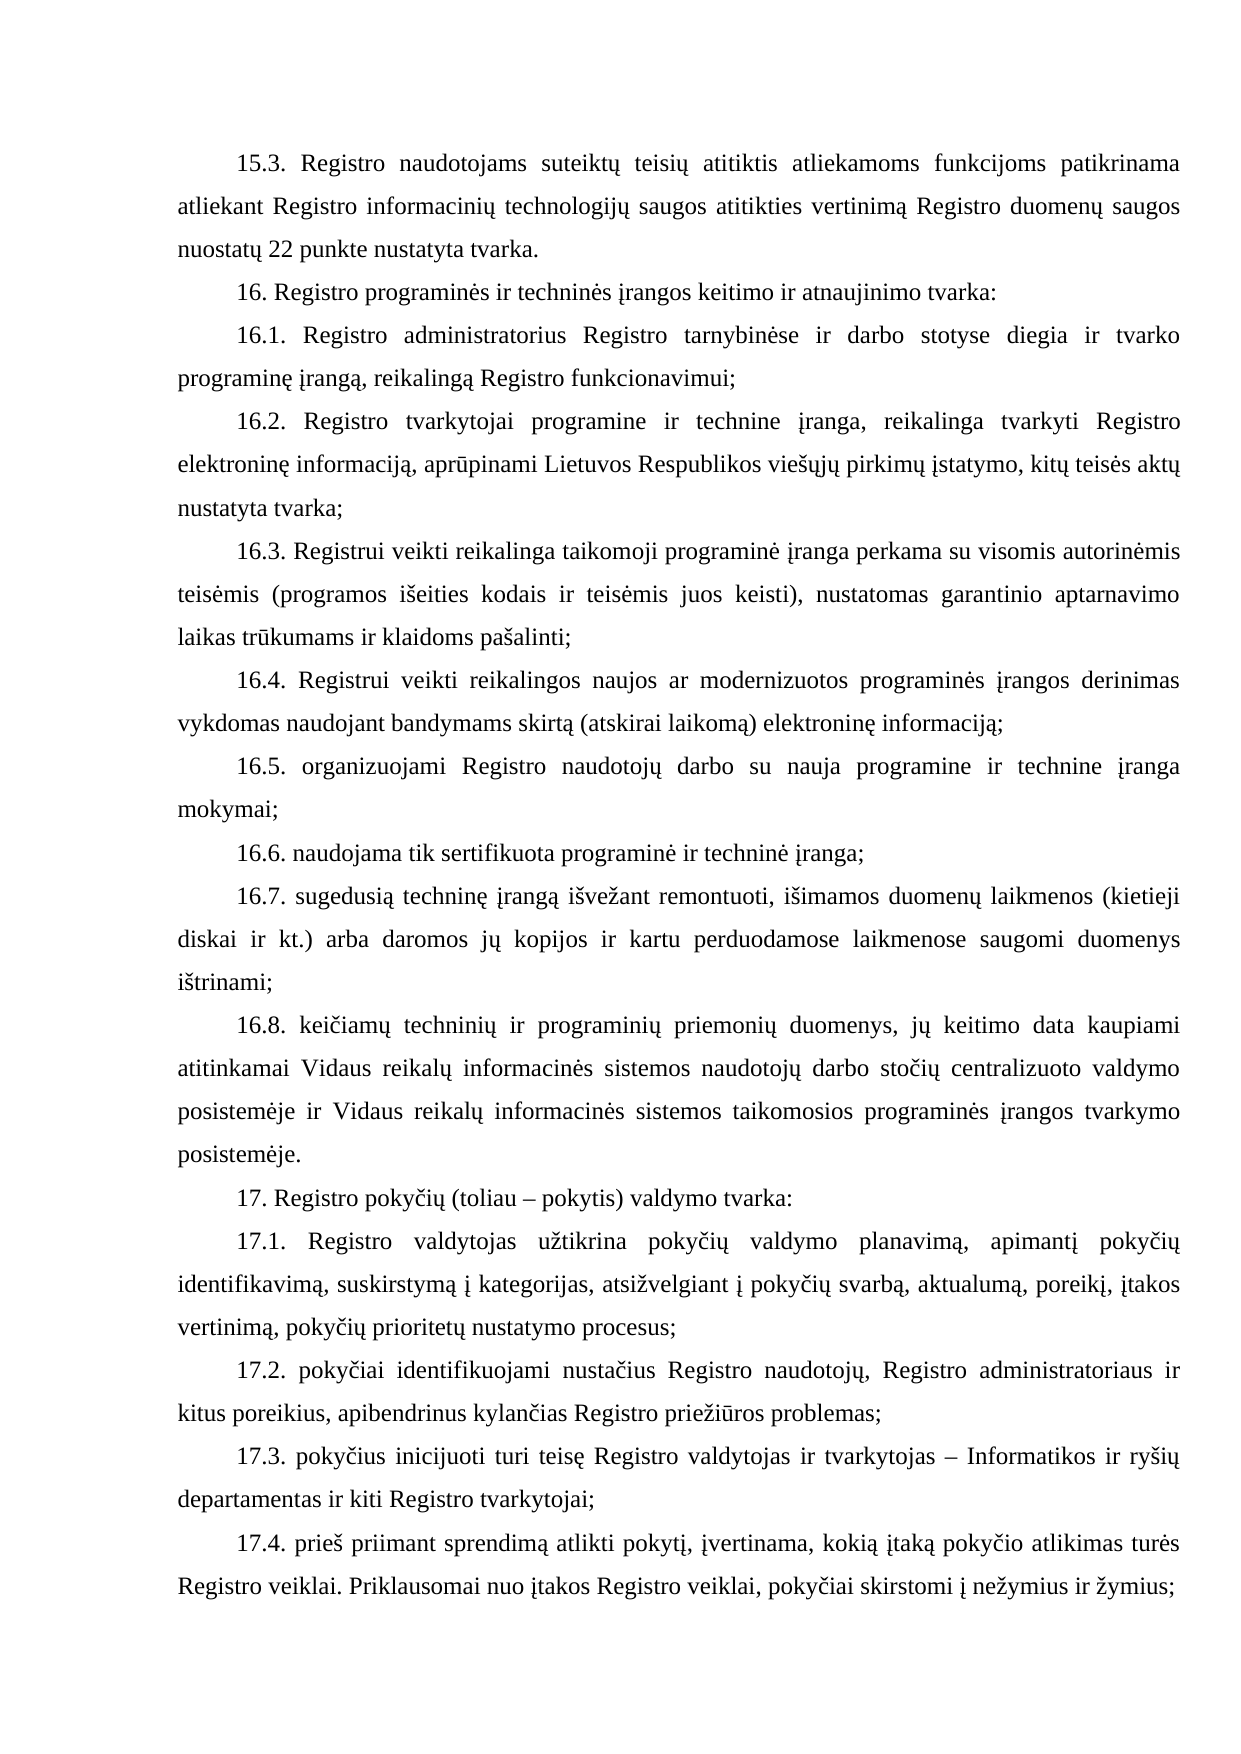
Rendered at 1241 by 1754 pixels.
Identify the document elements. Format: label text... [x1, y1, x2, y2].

text 16.2. Registro tvarkytojai programine ir technine įranga, reikalinga tvarkyti Registro elektroninę informaciją, aprūpinami Lietuvos Respublikos viešųjų pirkimų įstatymo, kitų teisės aktų nustatyta tvarka; [177, 406, 1181, 521]
text 16.7. sugedusią techninę įrangą išvežant remontuoti, išimamos duomenų laikmenos (kietieji diskai ir kt.) arba daromos jų kopijos ir kartu perduodamose laikmenose saugomi duomenys ištrinami; [177, 881, 1181, 996]
text 16.4. Registrui veikti reikalingos naujos ar modernizuotos programinės įrangos derinimas vykdomas naudojant bandymams skirtą (atskirai laikomą) elektroninę informaciją; [177, 665, 1181, 737]
text 17.1. Registro valdytojas užtikrina pokyčių valdymo planavimą, apimantį pokyčių identifikavimą, suskirstymą į kategorijas, atsižvelgiant į pokyčių svarbą, aktualumą, poreikį, įtakos vertinimą, pokyčių prioritetų nustatymo procesus; [177, 1226, 1181, 1341]
text 16.8. keičiamų techninių ir programinių priemonių duomenys, jų keitimo data kaupiami atitinkamai Vidaus reikalų informacinės sistemos naudotojų darbo stočių centralizuoto valdymo posistemėje ir Vidaus reikalų informacinės sistemos taikomosios programinės įrangos tvarkymo posistemėje. [177, 1010, 1181, 1168]
text 17.4. prieš priimant sprendimą atlikti pokytį, įvertinama, kokią įtaką pokyčio atlikimas turės Registro veiklai. Priklausomai nuo įtakos Registro veiklai, pokyčiai skirstomi į nežymius ir žymius; [177, 1528, 1181, 1599]
text 15.3. Registro naudotojams suteiktų teisių atitiktis atliekamoms funkcijoms patikrinama atliekant Registro informacinių technologijų saugos atitikties vertinimą Registro duomenų saugos nuostatų 22 punkte nustatyta tvarka. [177, 148, 1181, 263]
text 16. Registro programinės ir techninės įrangos keitimo ir atnaujinimo tvarka: [177, 277, 1181, 306]
text 16.5. organizuojami Registro naudotojų darbo su nauja programine ir technine įranga mokymai; [177, 751, 1181, 823]
text 17.2. pokyčiai identifikuojami nustačius Registro naudotojų, Registro administratoriaus ir kitus poreikius, apibendrinus kylančias Registro priežiūros problemas; [177, 1355, 1181, 1427]
text 16.1. Registro administratorius Registro tarnybinėse ir darbo stotyse diegia ir tvarko programinę įrangą, reikalingą Registro funkcionavimui; [177, 320, 1181, 392]
text 17. Registro pokyčių (toliau – pokytis) valdymo tvarka: [177, 1183, 1181, 1211]
text 16.3. Registrui veikti reikalinga taikomoji programinė įranga perkama su visomis autorinėmis teisėmis (programos išeities kodais ir teisėmis juos keisti), nustatomas garantinio aptarnavimo laikas trūkumams ir klaidoms pašalinti; [177, 536, 1181, 651]
text 17.3. pokyčius inicijuoti turi teisę Registro valdytojas ir tvarkytojas – Informatikos ir ryšių departamentas ir kiti Registro tvarkytojai; [177, 1441, 1181, 1513]
text 16.6. naudojama tik sertifikuota programinė ir techninė įranga; [177, 838, 1181, 866]
